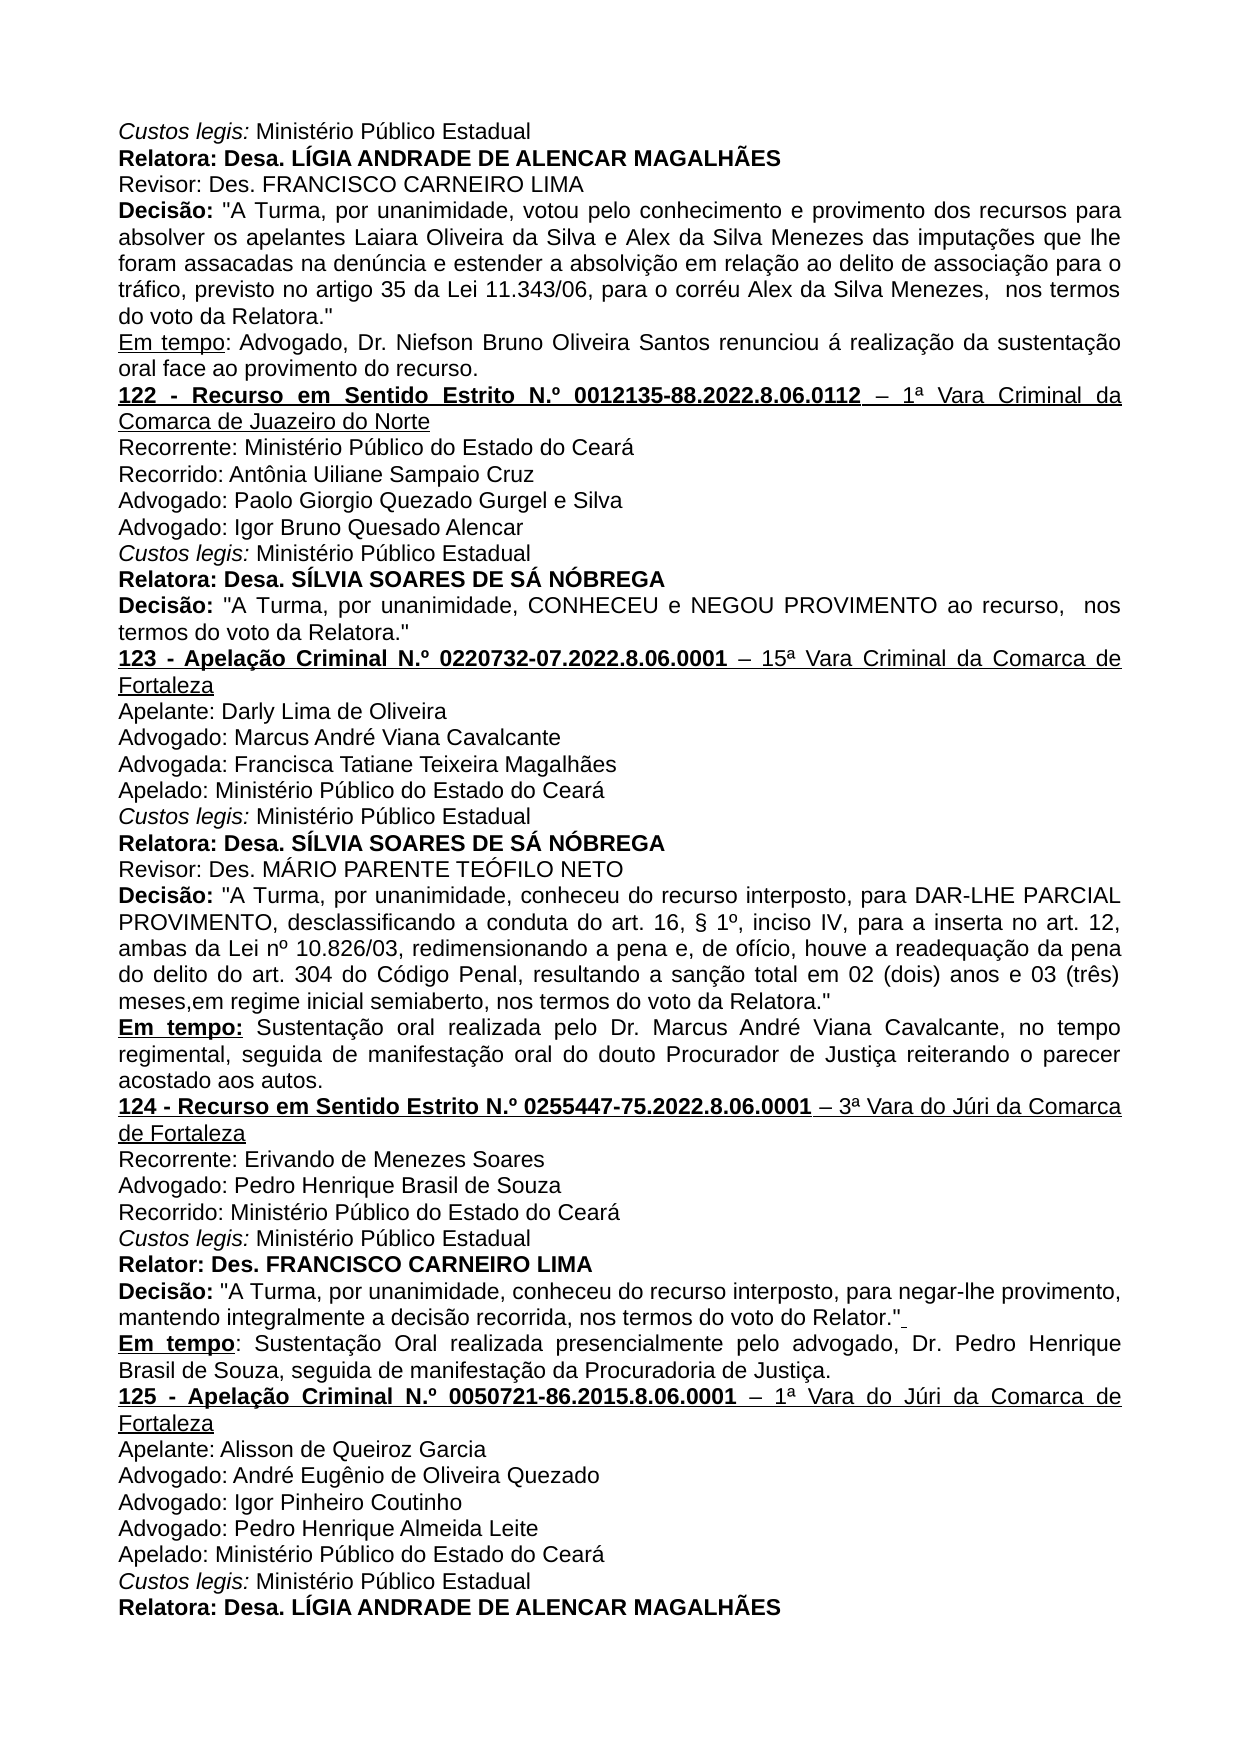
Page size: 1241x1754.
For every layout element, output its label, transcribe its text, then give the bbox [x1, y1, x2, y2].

text Apelante: Alisson de Queiroz Garcia [118, 1436, 1122, 1462]
text Custos legis: Ministério Público Estadual [118, 1225, 1122, 1251]
text Advogado: Pedro Henrique Brasil de Souza [118, 1172, 1122, 1199]
text Revisor: Des. FRANCISCO CARNEIRO LIMA [118, 171, 1122, 197]
text Decisão: "A Turma, por unanimidade, CONHECEU e NEGOU PROVIMENTO ao recurso, nos termos do voto da Relatora." [118, 592, 1122, 645]
text Relatora: Desa. LÍGIA ANDRADE DE ALENCAR MAGALHÃES [118, 1594, 1122, 1620]
text Fortaleza [118, 1407, 1122, 1436]
text Apelante: Darly Lima de Oliveira [118, 698, 1122, 724]
text Apelado: Ministério Público do Estado do Ceará [118, 1541, 1122, 1568]
text Advogado: Igor Pinheiro Coutinho [118, 1488, 1122, 1515]
text Recorrido: Ministério Público do Estado do Ceará [118, 1199, 1122, 1225]
text 123 - Apelação Criminal N.º 0220732-07.2022.8.06.0001 – 15ª Vara Criminal da Comarca de [118, 645, 1122, 668]
text Advogado: Marcus André Viana Cavalcante [118, 724, 1122, 751]
text Advogado: André Eugênio de Oliveira Quezado [118, 1462, 1122, 1488]
text Em tempo: Sustentação Oral realizada presencialmente pelo advogado, Dr. Pedro Henrique Brasil de Souza, seguida de manifestação da Procuradoria de Justiça. [118, 1330, 1122, 1383]
text Advogada: Francisca Tatiane Teixeira Magalhães [118, 751, 1122, 777]
text Custos legis: Ministério Público Estadual [118, 1568, 1122, 1594]
text 125 - Apelação Criminal N.º 0050721-86.2015.8.06.0001 – 1ª Vara do Júri da Comarca de [118, 1383, 1122, 1406]
text Advogado: Pedro Henrique Almeida Leite [118, 1515, 1122, 1541]
text Em tempo: Advogado, Dr. Niefson Bruno Oliveira Santos renunciou á realização da sustentação oral face ao provimento do recurso. [118, 329, 1122, 382]
text Relatora: Desa. SÍLVIA SOARES DE SÁ NÓBREGA [118, 566, 1122, 592]
text Decisão: "A Turma, por unanimidade, conheceu do recurso interposto, para negar-lhe provimento, mantendo integralmente a decisão recorrida, nos termos do voto do Relator." [118, 1278, 1122, 1330]
text 122 - Recurso em Sentido Estrito N.º 0012135-88.2022.8.06.0112 – 1ª Vara Criminal da [118, 382, 1122, 404]
text Recorrente: Ministério Público do Estado do Ceará [118, 434, 1122, 461]
text Comarca de Juazeiro do Norte [118, 405, 1122, 434]
text Relatora: Desa. SÍLVIA SOARES DE SÁ NÓBREGA [118, 830, 1122, 856]
text Recorrente: Erivando de Menezes Soares [118, 1146, 1122, 1172]
text Decisão: "A Turma, por unanimidade, votou pelo conhecimento e provimento dos recursos para absolver os apelantes Laiara Oliveira da Silva e Alex da Silva Menezes das imputações que lhe foram assacadas na denúncia e estender a absolvição em relação ao delito de associação para o tráfico, previsto no artigo 35 da Lei 11.343/06, para o corréu Alex da Silva Menezes, nos termos do voto da Relatora." [118, 197, 1122, 329]
text Apelado: Ministério Público do Estado do Ceará [118, 777, 1122, 803]
text Fortaleza [118, 669, 1122, 698]
text Advogado: Paolo Giorgio Quezado Gurgel e Silva [118, 487, 1122, 513]
text Revisor: Des. MÁRIO PARENTE TEÓFILO NETO [118, 856, 1122, 882]
text Em tempo: Sustentação oral realizada pelo Dr. Marcus André Viana Cavalcante, no tempo regimental, seguida de manifestação oral do douto Procurador de Justiça reiterando o parecer acostado aos autos. [118, 1014, 1122, 1093]
text Custos legis: Ministério Público Estadual [118, 118, 1122, 144]
text Decisão: "A Turma, por unanimidade, conheceu do recurso interposto, para DAR-LHE PARCIAL PROVIMENTO, desclassificando a conduta do art. 16, § 1º, inciso IV, para a inserta no art. 12, ambas da Lei nº 10.826/03, redimensionando a pena e, de ofício, houve a readequação da pena do delito do art. 304 do Código Penal, resultando a sanção total em 02 (dois) anos e 03 (três) meses,em regime inicial semiaberto, nos termos do voto da Relatora." [118, 882, 1122, 1014]
text de Fortaleza [118, 1117, 1122, 1146]
text 124 - Recurso em Sentido Estrito N.º 0255447-75.2022.8.06.0001 – 3ª Vara do Júri da Comarca [118, 1093, 1122, 1116]
text Custos legis: Ministério Público Estadual [118, 540, 1122, 566]
text Relator: Des. FRANCISCO CARNEIRO LIMA [118, 1251, 1122, 1278]
text Custos legis: Ministério Público Estadual [118, 803, 1122, 830]
text Relatora: Desa. LÍGIA ANDRADE DE ALENCAR MAGALHÃES [118, 144, 1122, 171]
text Advogado: Igor Bruno Quesado Alencar [118, 513, 1122, 540]
text Recorrido: Antônia Uiliane Sampaio Cruz [118, 461, 1122, 487]
